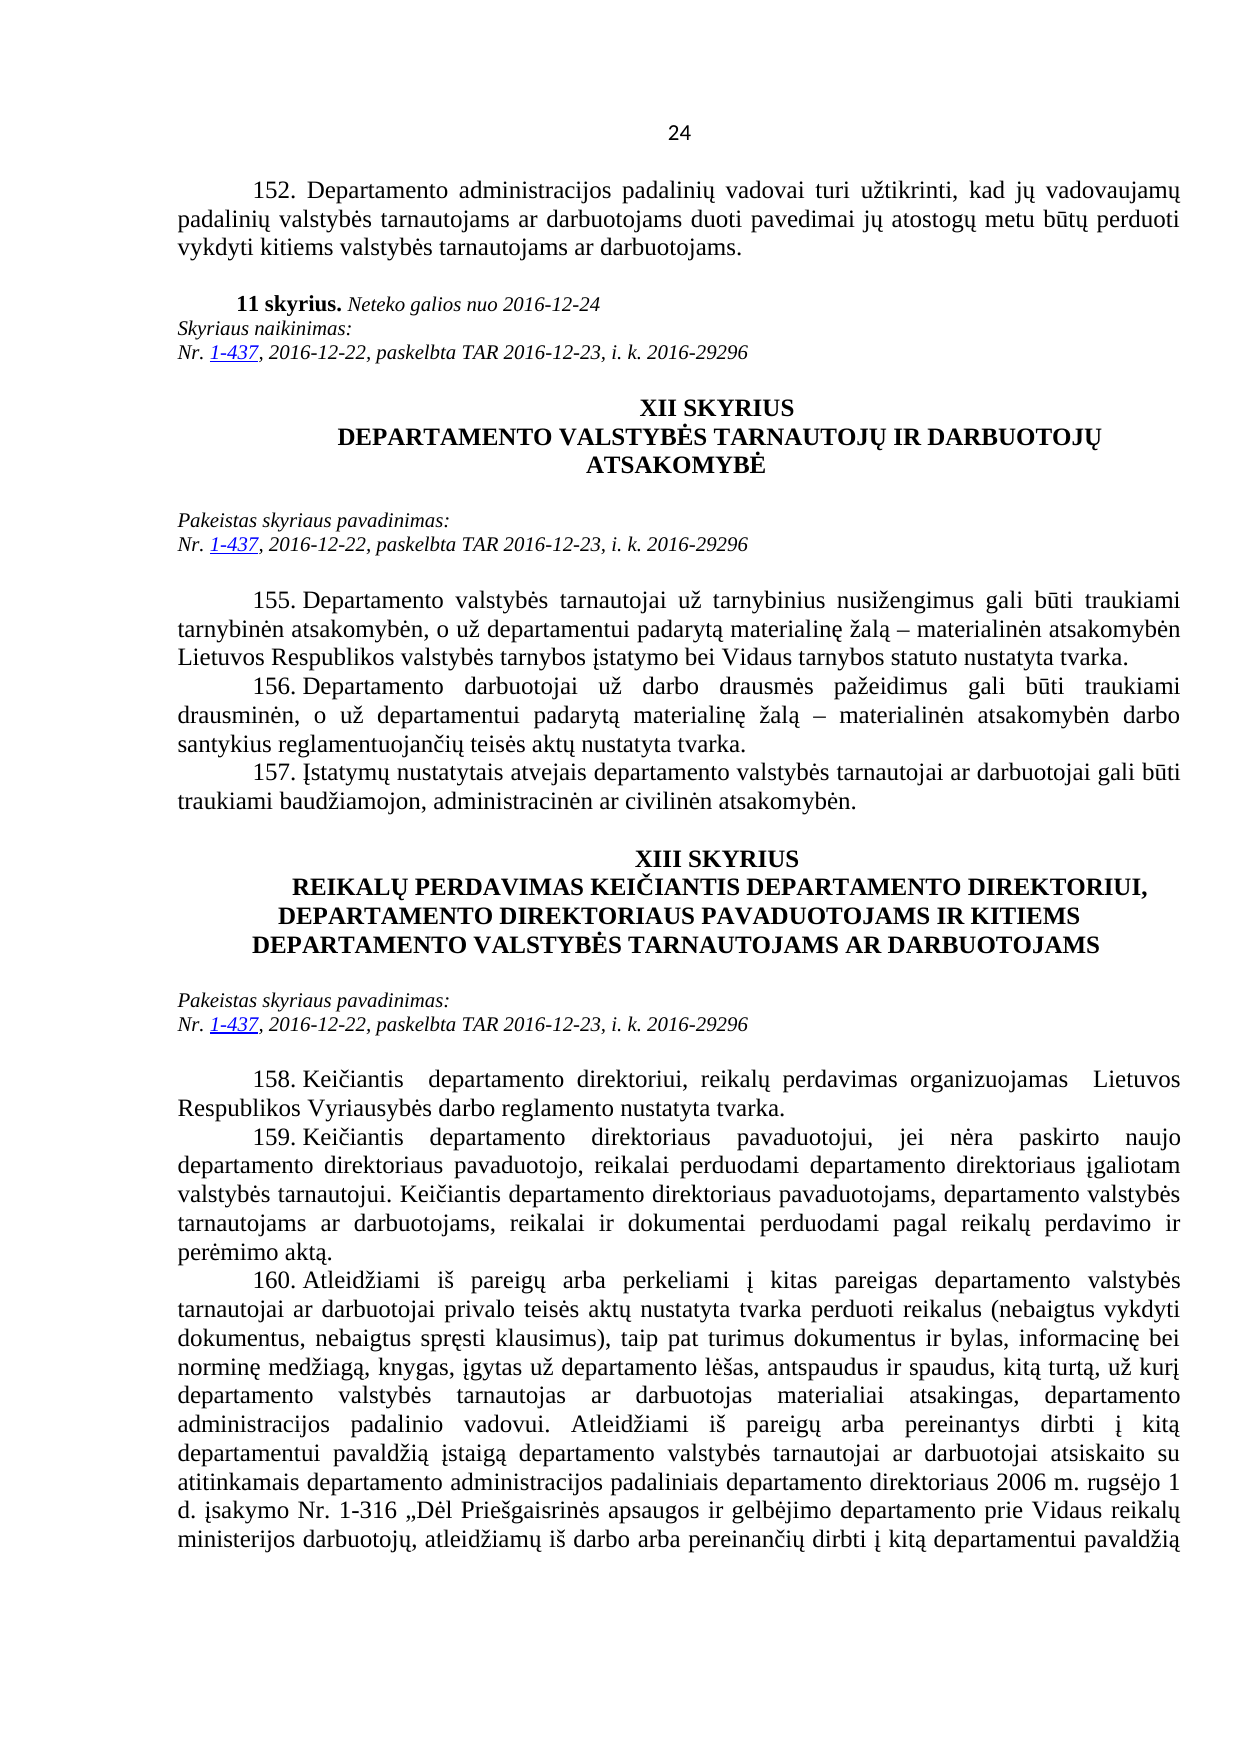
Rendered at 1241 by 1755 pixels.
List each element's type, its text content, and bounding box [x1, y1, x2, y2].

text 160. Atleidžiami iš pareigų arba perkeliami į kitas pareigas departamento valstybės tarnautojai ar darbuotojai privalo teisės aktų nustatyta tvarka perduoti reikalus (nebaigtus vykdyti dokumentus, nebaigtus spręsti klausimus), taip pat turimus dokumentus ir bylas, informacinę bei norminę medžiagą, knygas, įgytas už departamento lėšas, antspaudus ir spaudus, kitą turtą, už kurį departamento valstybės tarnautojas ar darbuotojas materialiai atsakingas, departamento administracijos padalinio vadovui. Atleidžiami iš pareigų arba pereinantys dirbti į kitą departamentui pavaldžią įstaigą departamento valstybės tarnautojai ar darbuotojai atsiskaito su atitinkamais departamento administracijos padaliniais departamento direktoriaus 2006 m. rugsėjo 1 d. įsakymo Nr. 1-316 „Dėl Priešgaisrinės apsaugos ir gelbėjimo departamento prie Vidaus reikalų ministerijos darbuotojų, atleidžiamų iš darbo arba pereinančių dirbti į kitą departamentui pavaldžią [177, 1266, 1181, 1553]
text 156. Departamento darbuotojai už darbo drausmės pažeidimus gali būti traukiami drausminėn, o už departamentui padarytą materialinę žalą – materialinėn atsakomybėn darbo santykius reglamentuojančių teisės aktų nustatyta tvarka. [177, 671, 1181, 757]
text Skyriaus naikinimas: [177, 316, 1181, 340]
text 159. Keičiantis departamento direktoriaus pavaduotojui, jei nėra paskirto naujo departamento direktoriaus pavaduotojo, reikalai perduodami departamento direktoriaus įgaliotam valstybės tarnautojui. Keičiantis departamento direktoriaus pavaduotojams, departamento valstybės tarnautojams ar darbuotojams, reikalai ir dokumentai perduodami pagal reikalų perdavimo ir perėmimo aktą. [177, 1122, 1181, 1266]
text REIKALŲ PERDAVIMAS KEIČIANTIS DEPARTAMENTO DIREKTORIUI, DEPARTAMENTO DIREKTORIAUS PAVADUOTOJAMS IR KITIEMS DEPARTAMENTO VALSTYBĖS TARNAUTOJAMS AR DARBUOTOJAMS [177, 872, 1181, 959]
text Pakeistas skyriaus pavadinimas: [177, 508, 1181, 532]
text XIII SKYRIUS [177, 844, 1181, 872]
text Nr. 1-437, 2016-12-22, paskelbta TAR 2016-12-23, i. k. 2016-29296 [177, 340, 1181, 364]
text 157. Įstatymų nustatytais atvejais departamento valstybės tarnautojai ar darbuotojai gali būti traukiami baudžiamojon, administracinėn ar civilinėn atsakomybėn. [177, 757, 1181, 815]
text 152. Departamento administracijos padalinių vadovai turi užtikrinti, kad jų vadovaujamų padalinių valstybės tarnautojams ar darbuotojams duoti pavedimai jų atostogų metu būtų perduoti vykdyti kitiems valstybės tarnautojams ar darbuotojams. [177, 175, 1181, 261]
text 11 skyrius. Neteko galios nuo 2016-12-24 [177, 290, 1181, 316]
text Nr. 1-437, 2016-12-22, paskelbta TAR 2016-12-23, i. k. 2016-29296 [177, 1012, 1181, 1036]
text 155. Departamento valstybės tarnautojai už tarnybinius nusižengimus gali būti traukiami tarnybinėn atsakomybėn, o už departamentui padarytą materialinę žalą – materialinėn atsakomybėn Lietuvos Respublikos valstybės tarnybos įstatymo bei Vidaus tarnybos statuto nustatyta tvarka. [177, 585, 1181, 671]
text 158. Keičiantis departamento direktoriui, reikalų perdavimas organizuojamas Lietuvos Respublikos Vyriausybės darbo reglamento nustatyta tvarka. [177, 1064, 1181, 1122]
text Pakeistas skyriaus pavadinimas: [177, 987, 1181, 1012]
text XII SKYRIUS [177, 393, 1181, 422]
text Nr. 1-437, 2016-12-22, paskelbta TAR 2016-12-23, i. k. 2016-29296 [177, 532, 1181, 556]
text DEPARTAMENTO VALSTYBĖS TARNAUTOJŲ IR DARBUOTOJŲ ATSAKOMYBĖ [177, 422, 1181, 479]
